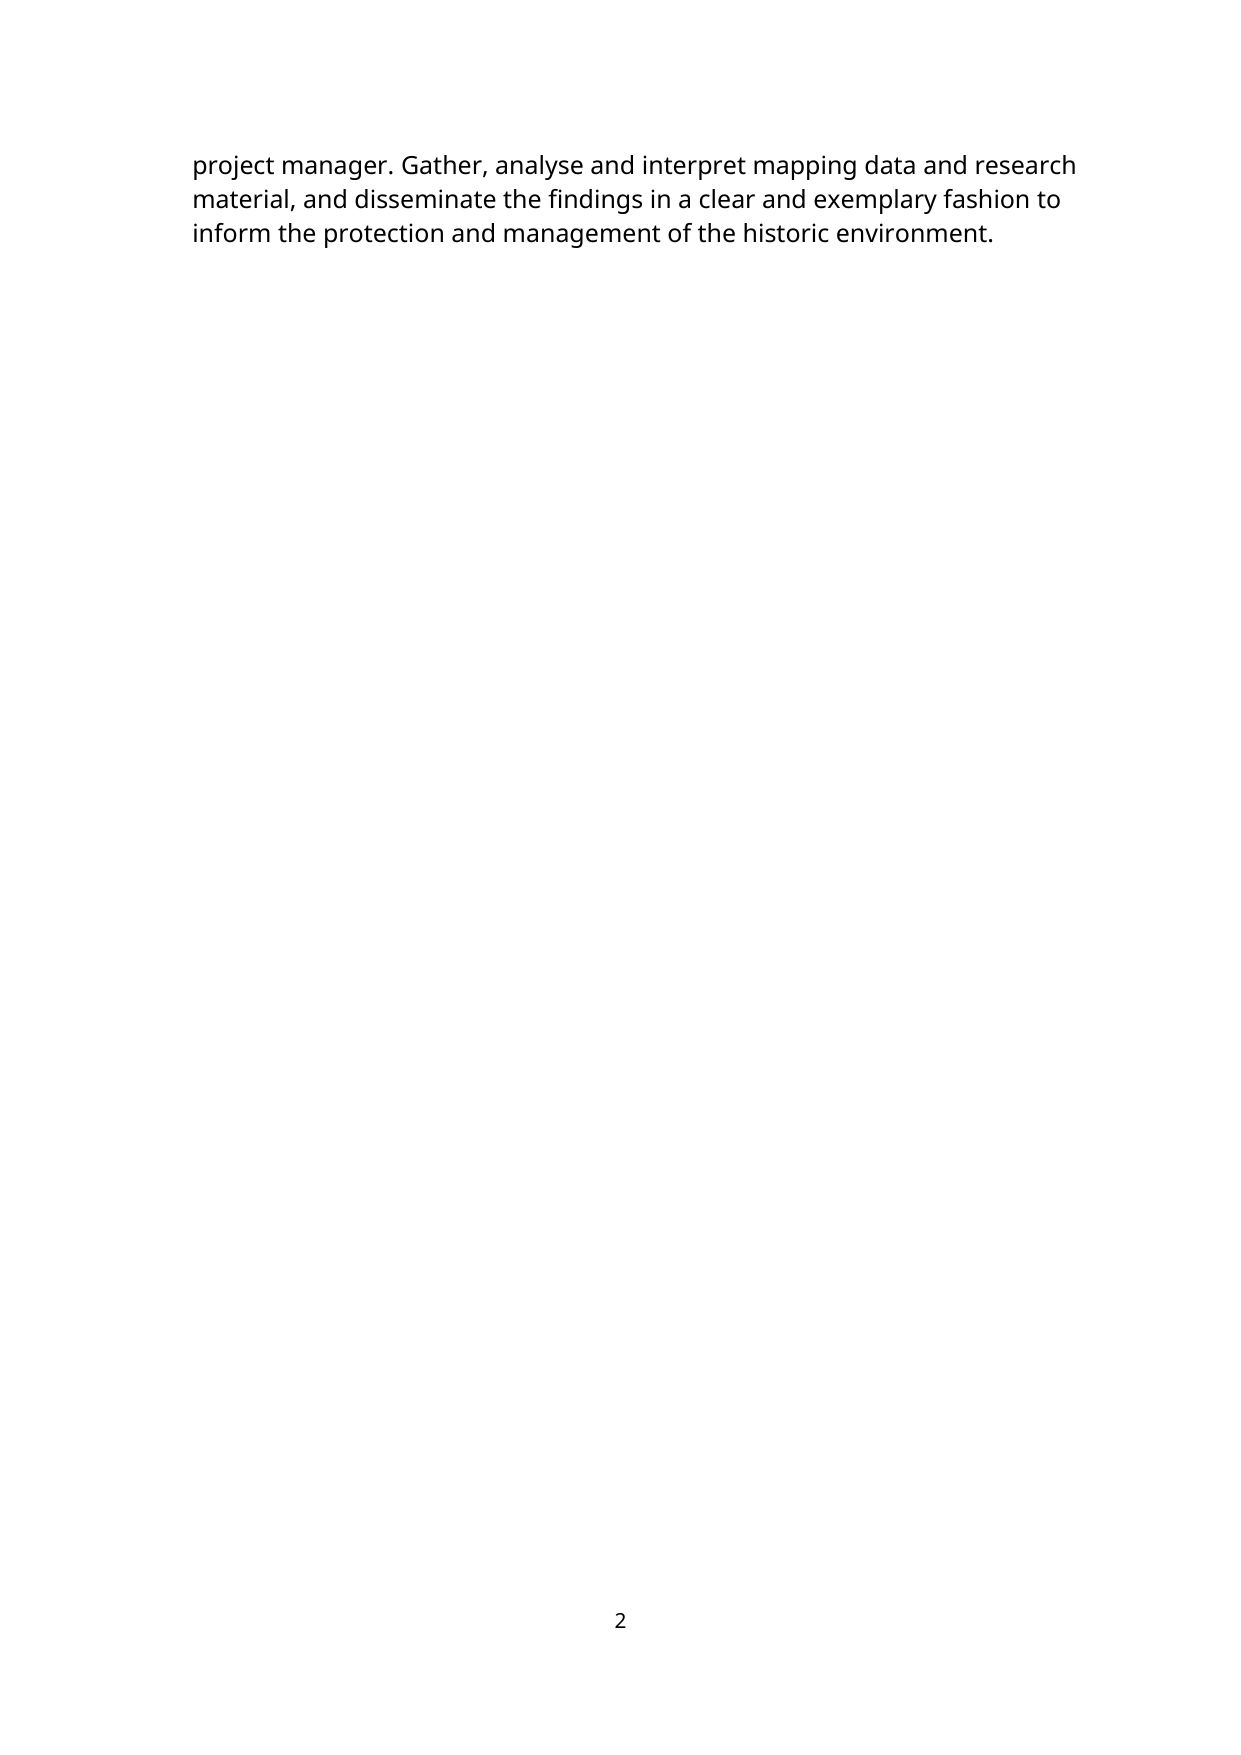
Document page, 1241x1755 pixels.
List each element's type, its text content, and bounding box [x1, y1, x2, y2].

list project manager. Gather, analyse and interpret mapping data and research material, and disseminate the findings in a clear and exemplary fashion to inform the protection and management of the historic environment. [148, 148, 1093, 250]
